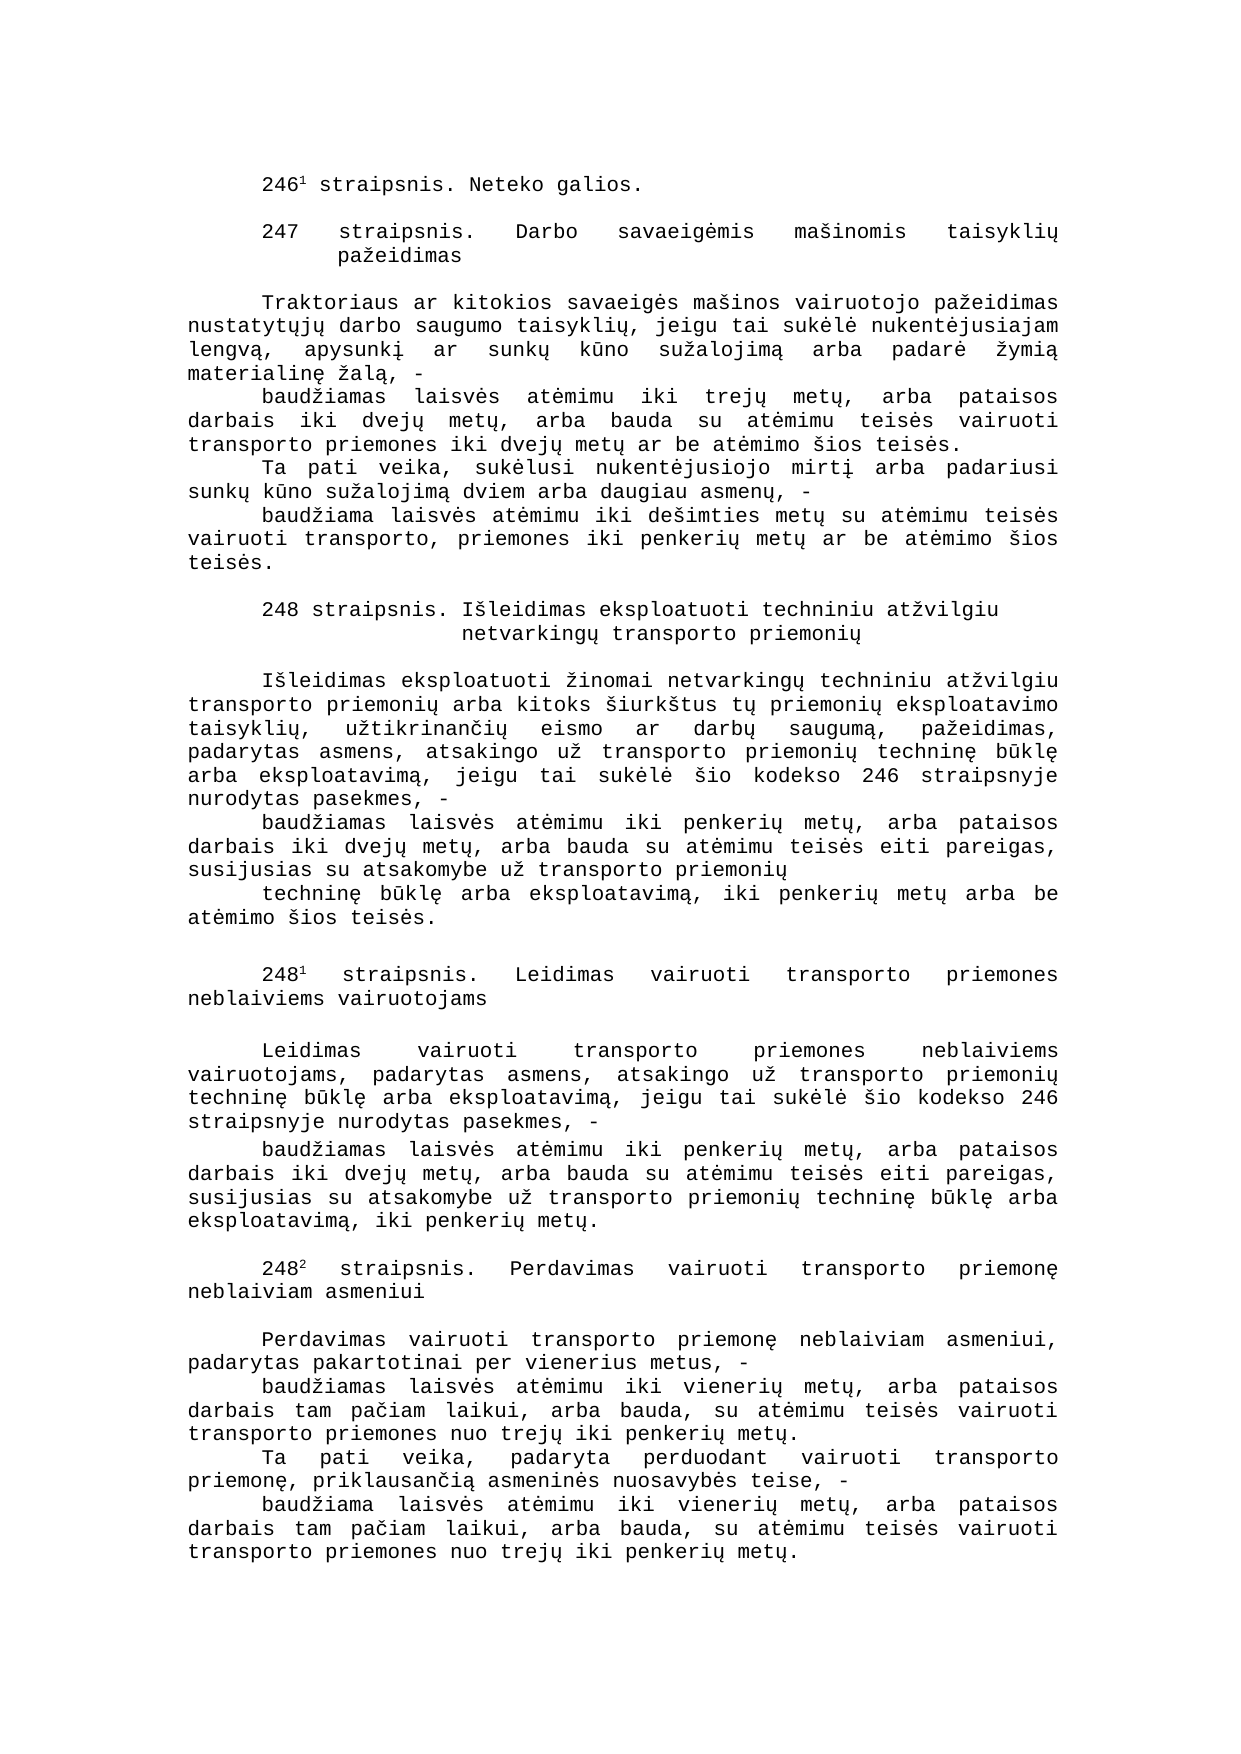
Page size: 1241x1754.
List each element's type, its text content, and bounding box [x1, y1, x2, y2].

text 2481 straipsnis. Leidimas vairuoti transporto priemones neblaiviems vairuotojams [187, 964, 1059, 1011]
text baudžiamas laisvės atėmimu iki vienerių metų, arba pataisos darbais tam pačiam laikui, arba bauda, su atėmimu teisės vairuoti transporto priemones nuo trejų iki penkerių metų. [187, 1376, 1059, 1447]
text 248 straipsnis. Išleidimas eksploatuoti techniniu atžvilgiu [261, 599, 1059, 623]
text 247 straipsnis. Darbo savaeigėmis mašinomis taisyklių pažeidimas [261, 221, 1059, 268]
text 2482 straipsnis. Perdavimas vairuoti transporto priemonę neblaiviam asmeniui [187, 1258, 1059, 1305]
text baudžiama laisvės atėmimu iki vienerių metų, arba pataisos darbais tam pačiam laikui, arba bauda, su atėmimu teisės vairuoti transporto priemones nuo trejų iki penkerių metų. [187, 1494, 1059, 1565]
text Perdavimas vairuoti transporto priemonę neblaiviam asmeniui, padarytas pakartotinai per vienerius metus, - [187, 1329, 1059, 1376]
text baudžiamas laisvės atėmimu iki penkerių metų, arba pataisos darbais iki dvejų metų, arba bauda su atėmimu teisės eiti pareigas, susijusias su atsakomybe už transporto priemonių [187, 812, 1059, 883]
text baudžiamas laisvės atėmimu iki trejų metų, arba pataisos darbais iki dvejų metų, arba bauda su atėmimu teisės vairuoti transporto priemones iki dvejų metų ar be atėmimo šios teisės. [187, 386, 1059, 457]
text Traktoriaus ar kitokios savaeigės mašinos vairuotojo pažeidimas nustatytųjų darbo saugumo taisyklių, jeigu tai sukėlė nukentėjusiajam lengvą, apysunkį ar sunkų kūno sužalojimą arba padarė žymią materialinę žalą, - [187, 292, 1059, 386]
text Išleidimas eksploatuoti žinomai netvarkingų techniniu atžvilgiu transporto priemonių arba kitoks šiurkštus tų priemonių eksploatavimo taisyklių, užtikrinančių eismo ar darbų saugumą, pažeidimas, padarytas asmens, atsakingo už transporto priemonių techninę būklę arba eksploatavimą, jeigu tai sukėlė šio kodekso 246 straipsnyje nurodytas pasekmes, - [187, 670, 1059, 812]
text Leidimas vairuoti transporto priemones neblaiviems vairuotojams, padarytas asmens, atsakingo už transporto priemonių techninę būklę arba eksploatavimą, jeigu tai sukėlė šio kodekso 246 straipsnyje nurodytas pasekmes, - [187, 1040, 1059, 1134]
text Ta pati veika, sukėlusi nukentėjusiojo mirtį arba padariusi sunkų kūno sužalojimą dviem arba daugiau asmenų, - [187, 457, 1059, 505]
text techninę būklę arba eksploatavimą, iki penkerių metų arba be atėmimo šios teisės. [187, 883, 1059, 930]
text baudžiama laisvės atėmimu iki dešimties metų su atėmimu teisės vairuoti transporto, priemones iki penkerių metų ar be atėmimo šios teisės. [187, 505, 1059, 576]
text netvarkingų transporto priemonių [261, 623, 1059, 647]
text Ta pati veika, padaryta perduodant vairuoti transporto priemonę, priklausančią asmeninės nuosavybės teise, - [187, 1447, 1059, 1494]
text baudžiamas laisvės atėmimu iki penkerių metų, arba pataisos darbais iki dvejų metų, arba bauda su atėmimu teisės eiti pareigas, susijusias su atsakomybe už transporto priemonių techninę būklę arba eksploatavimą, iki penkerių metų. [187, 1139, 1059, 1234]
text 2461 straipsnis. Neteko galios. [187, 174, 1059, 197]
